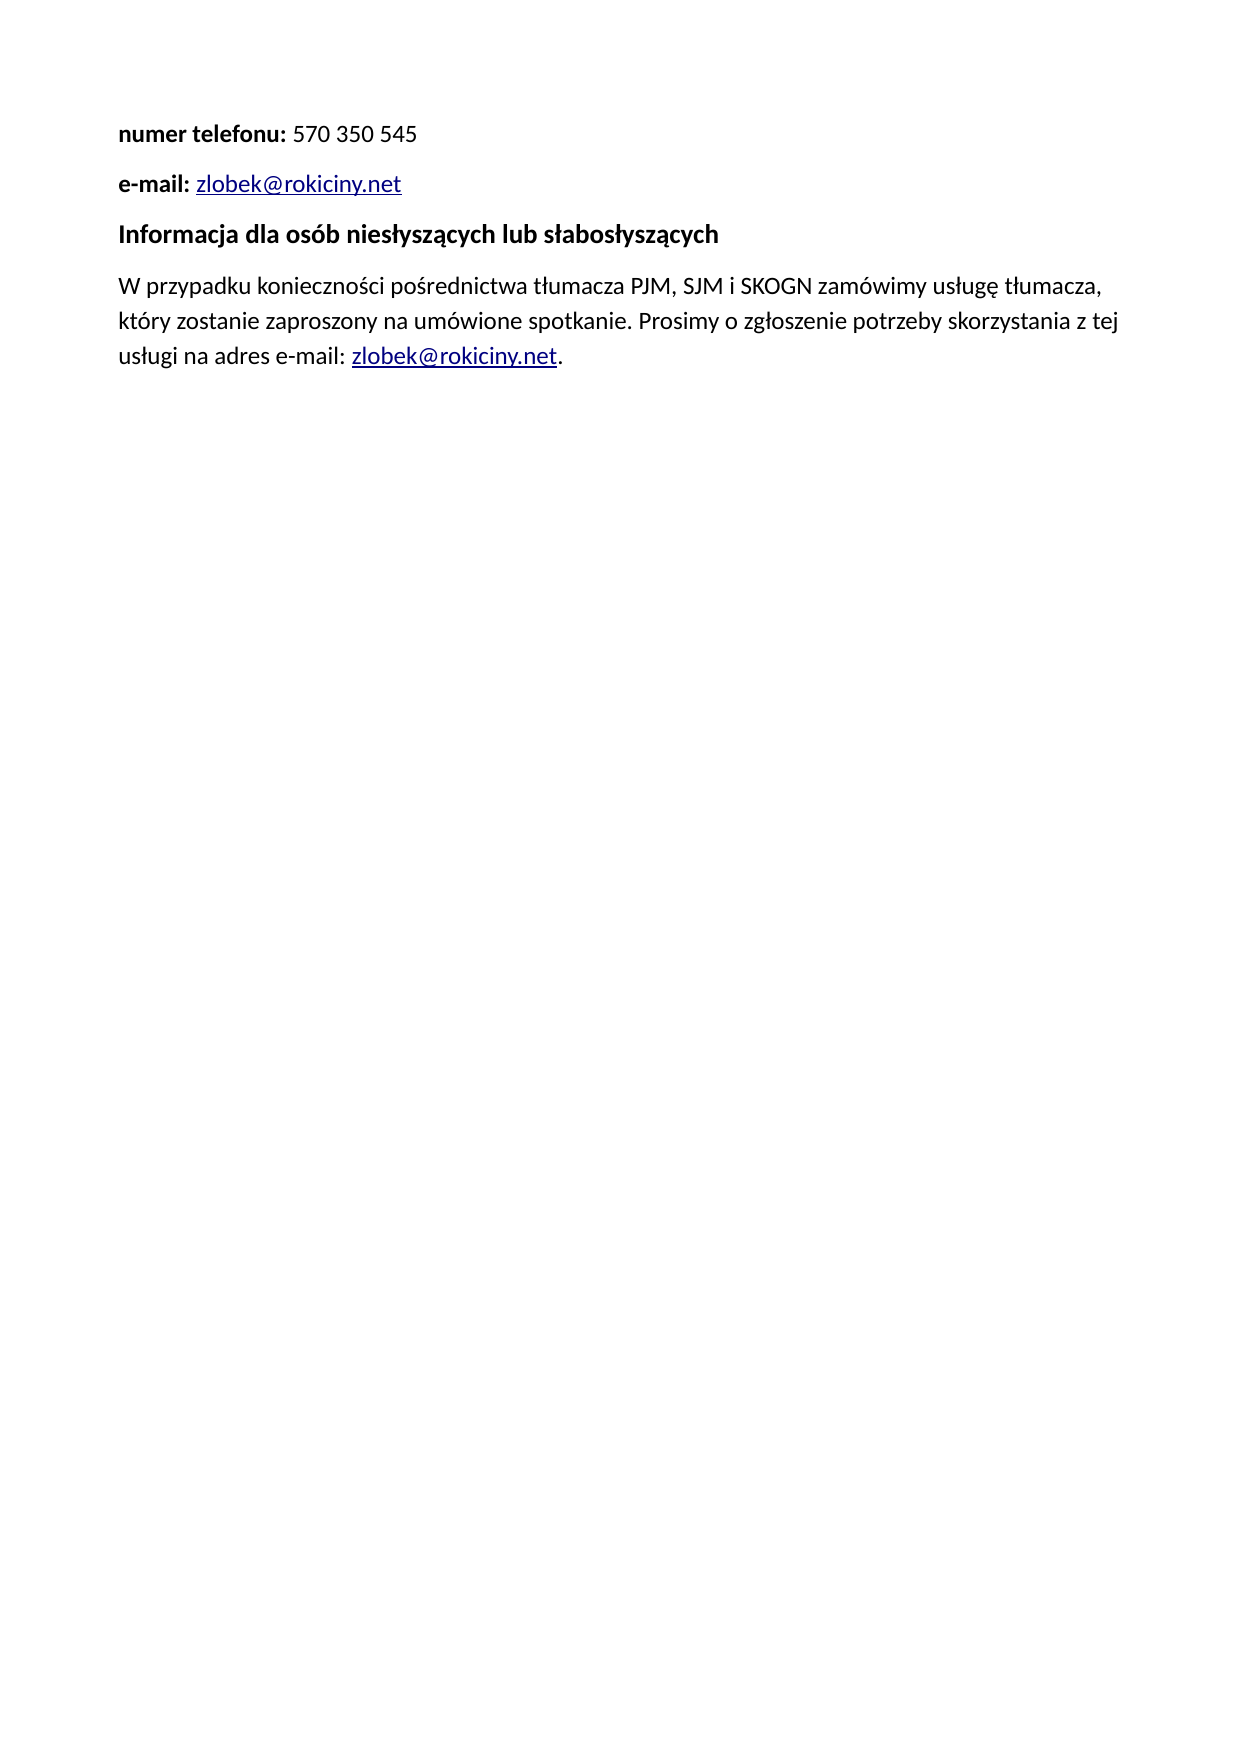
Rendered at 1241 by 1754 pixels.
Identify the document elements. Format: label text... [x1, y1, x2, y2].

text Informacja dla osób niesłyszących lub słabosłyszących [118, 217, 1122, 250]
text numer telefonu: 570 350 545 [118, 118, 1122, 149]
text W przypadku konieczności pośrednictwa tłumacza PJM, SJM i SKOGN zamówimy usługę tłumacza, który zostanie zaproszony na umówione spotkanie. Prosimy o zgłoszenie potrzeby skorzystania z tej usługi na adres e-mail: zlobek@rokiciny.net. [118, 270, 1122, 370]
text e-mail: zlobek@rokiciny.net [118, 168, 1122, 198]
